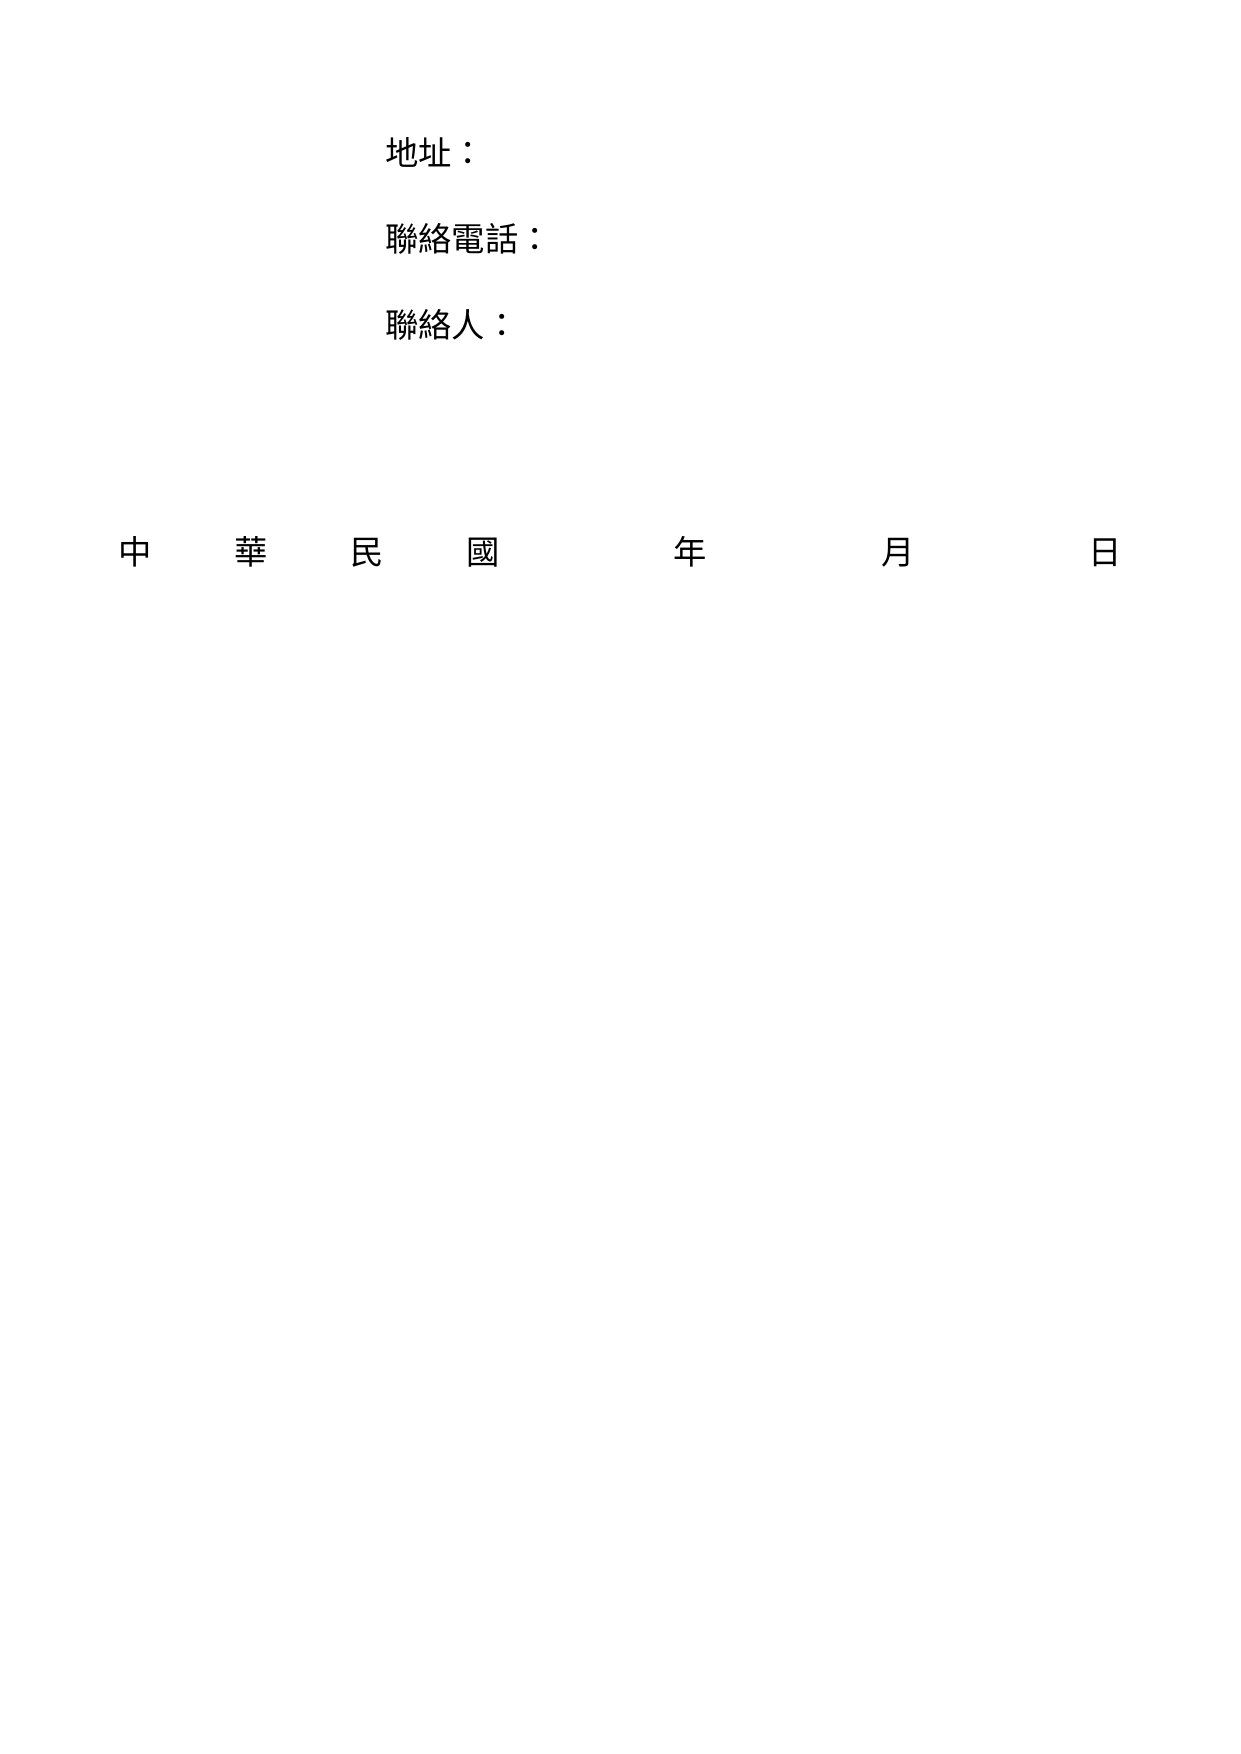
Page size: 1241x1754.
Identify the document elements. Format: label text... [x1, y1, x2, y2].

text 聯絡人： [118, 298, 1122, 347]
text 地址： [118, 127, 1122, 175]
text 中 華 民 國 年 月 日 [118, 512, 1122, 587]
text 聯絡電話： [118, 213, 1122, 261]
